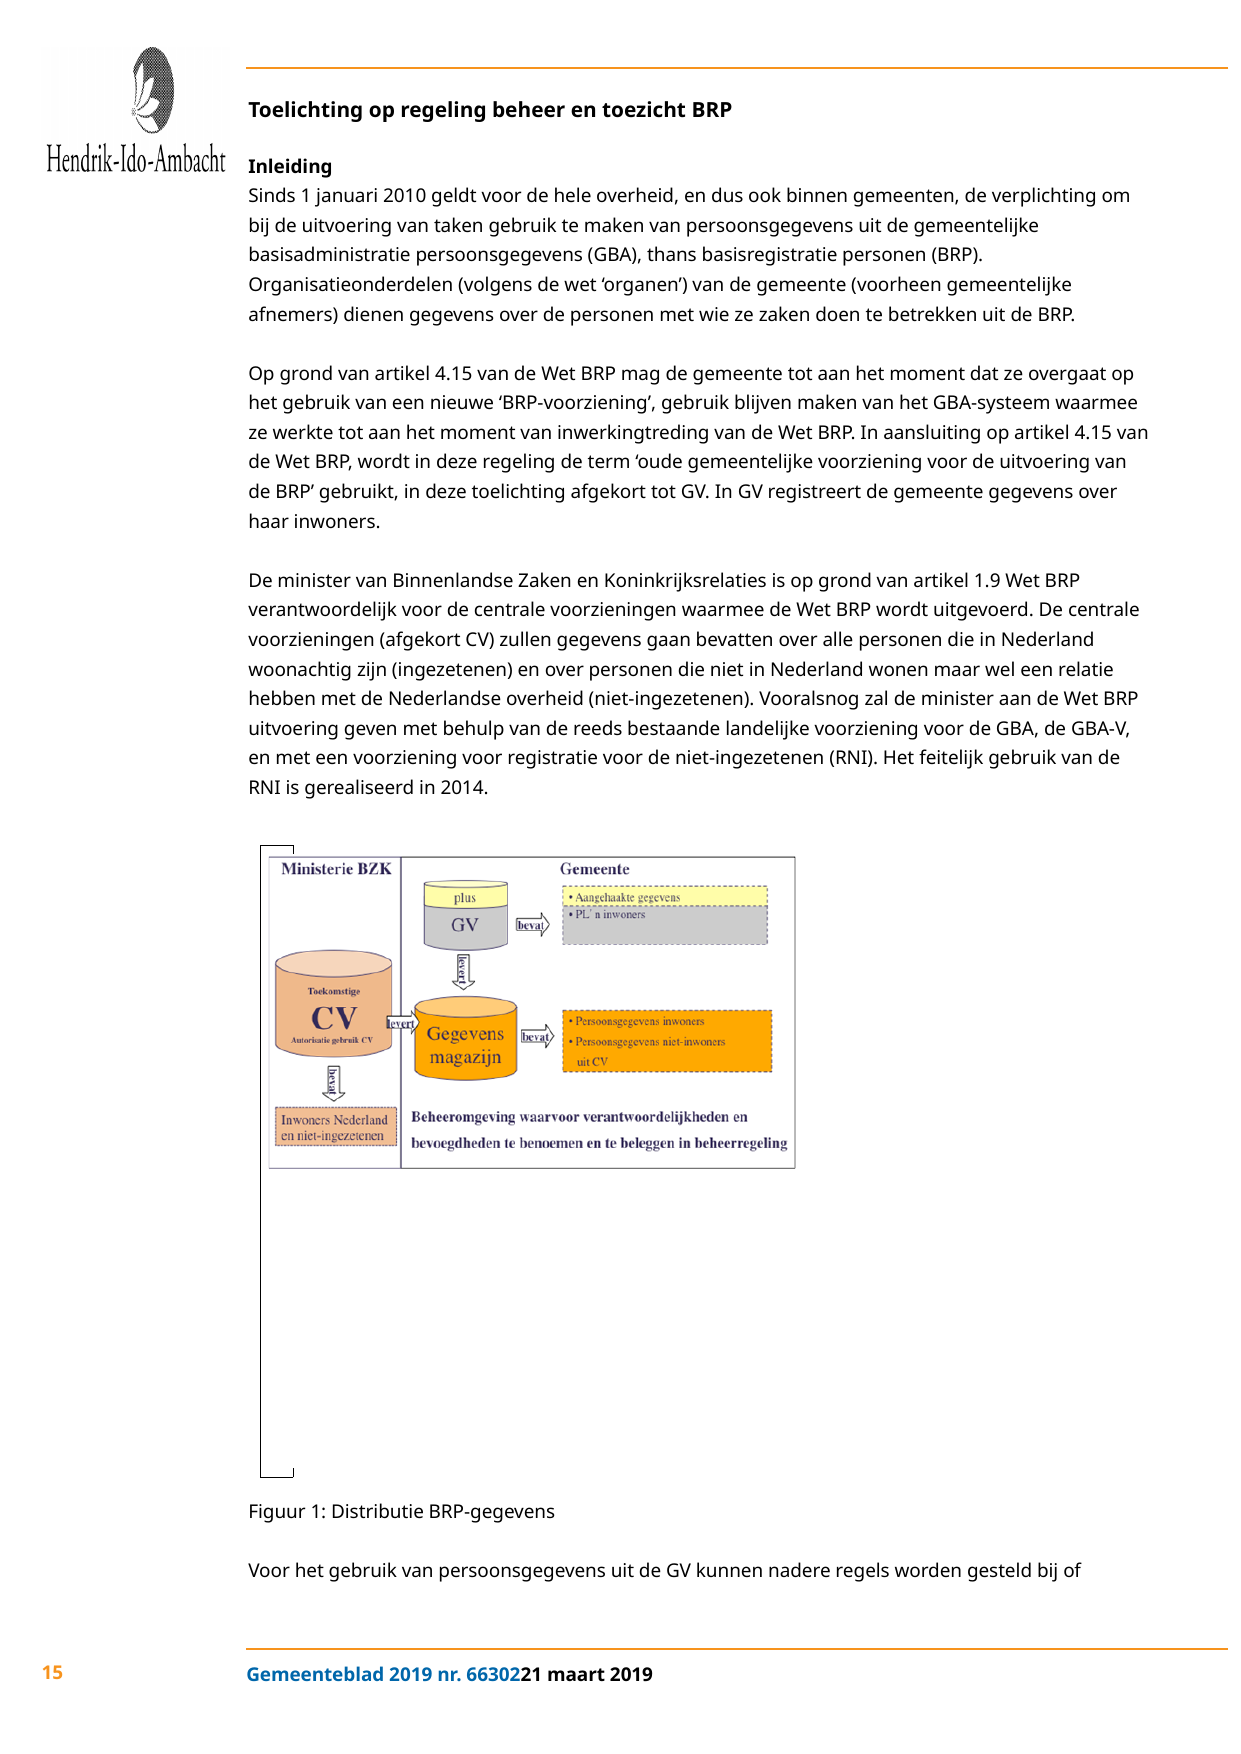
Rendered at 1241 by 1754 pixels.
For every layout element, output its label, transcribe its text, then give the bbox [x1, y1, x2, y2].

text Inleiding [248, 153, 1152, 179]
picture [268, 854, 1173, 1468]
text Toelichting op regeling beheer en toezicht BRP [248, 95, 1152, 123]
text Voor het gebruik van persoonsgegevens uit de GV kunnen nadere regels worden gesteld bij of [248, 1557, 1152, 1583]
text Figuur 1: Distributie BRP-gegevens [248, 1498, 1152, 1524]
picture [41, 47, 231, 172]
text De minister van Binnenlandse Zaken en Koninkrijksrelaties is op grond van artikel 1.9 Wet BRP verantwoordelijk voor de centrale voorzieningen waarmee de Wet BRP wordt uitgevoerd. De centrale voorzieningen (afgekort CV) zullen gegevens gaan bevatten over alle personen die in Nederland woonachtig zijn (ingezetenen) en over personen die niet in Nederland wonen maar wel een relatie hebben met de Nederlandse overheid (niet-ingezetenen). Vooralsnog zal de minister aan de Wet BRP uitvoering geven met behulp van de reeds bestaande landelijke voorziening voor de GBA, de GBA-V, en met een voorziening voor registratie voor de niet-ingezetenen (RNI). Het feitelijk gebruik van de RNI is gerealiseerd in 2014. [248, 567, 1152, 800]
text Sinds 1 januari 2010 geldt voor de hele overheid, en dus ook binnen gemeenten, de verplichting om bij de uitvoering van taken gebruik te maken van persoonsgegevens uit de gemeentelijke basisadministratie persoonsgegevens (GBA), thans basisregistratie personen (BRP). Organisatieonderdelen (volgens de wet ‘organen’) van de gemeente (voorheen gemeentelijke afnemers) dienen gegevens over de personen met wie ze zaken doen te betrekken uit de BRP. [248, 182, 1152, 327]
text Op grond van artikel 4.15 van de Wet BRP mag de gemeente tot aan het moment dat ze overgaat op het gebruik van een nieuwe ‘BRP-voorziening’, gebruik blijven maken van het GBA-systeem waarmee ze werkte tot aan het moment van inwerkingtreding van de Wet BRP. In aansluiting op artikel 4.15 van de Wet BRP, wordt in deze regeling de term ‘oude gemeentelijke voorziening voor de uitvoering van de BRP’ gebruikt, in deze toelichting afgekort tot GV. In GV registreert de gemeente gegevens over haar inwoners. [248, 360, 1152, 534]
